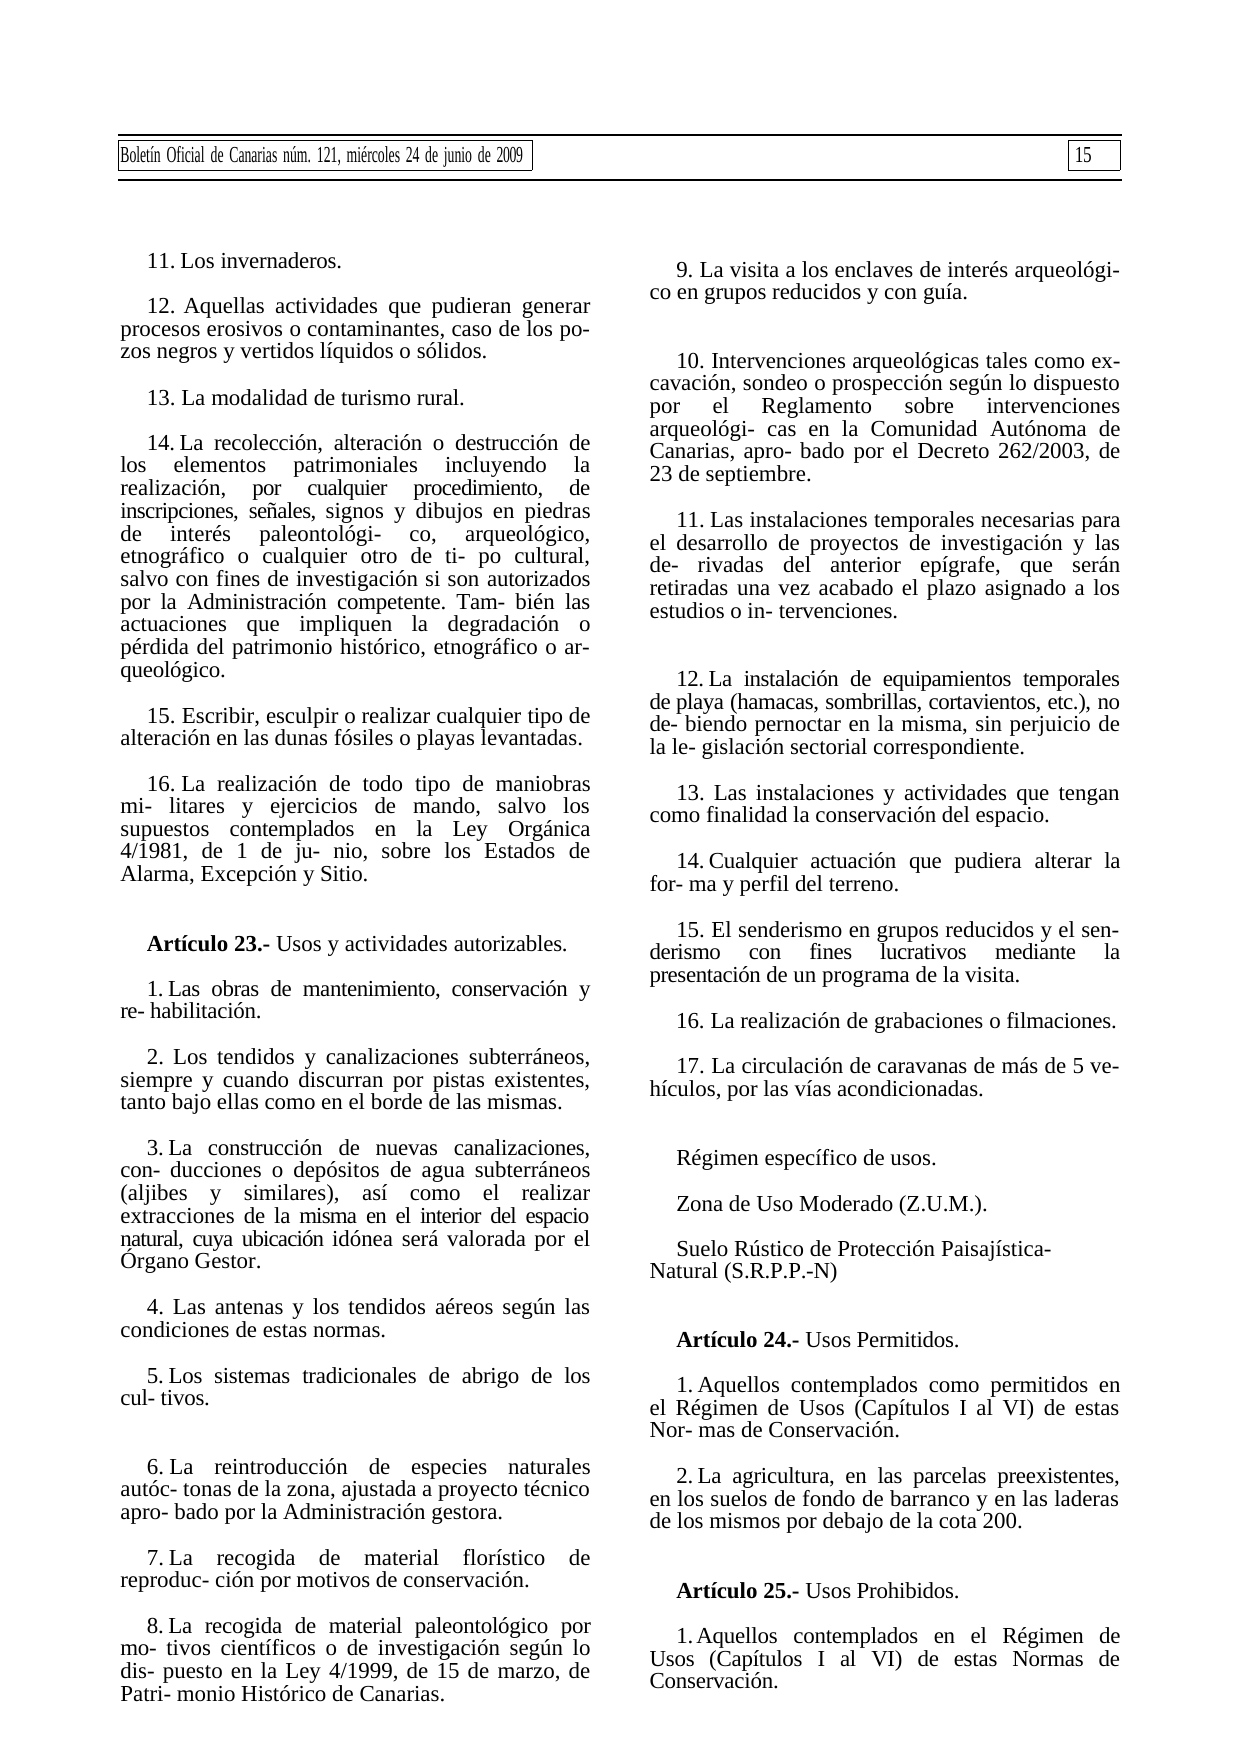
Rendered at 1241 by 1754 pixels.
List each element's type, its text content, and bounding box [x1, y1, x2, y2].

list El senderismo en grupos reducidos y el sen- derismo con fines lucrativos mediante la presentación de un programa de la visita. [649, 919, 1120, 987]
list Aquellos contemplados en el Régimen de Usos (Capítulos I al VI) de estas Normas de Conservación. [649, 1626, 1121, 1694]
text Régimen específico de usos. Zona de Uso Moderado (Z.U.M.). [676, 1144, 988, 1216]
list La visita a los enclaves de interés arqueológi- co en grupos reducidos y con guía. [649, 259, 1120, 305]
list Los sistemas tradicionales de abrigo de los cul- tivos. [120, 1365, 591, 1410]
list La agricultura, en las parcelas preexistentes, en los suelos de fondo de barranco y en las laderas de los mismos por debajo de la cota 200. [649, 1466, 1120, 1534]
list La realización de todo tipo de maniobras mi- litares y ejercicios de mando, salvo los supuestos contemplados en la Ley Orgánica 4/1981, de 1 de ju- nio, sobre los Estados de Alarma, Excepción y Sitio. [120, 773, 591, 887]
list La realización de grabaciones o filmaciones. [676, 1007, 1132, 1033]
text Artículo 24.- Usos Permitidos. [676, 1326, 1132, 1353]
list La recogida de material paleontológico por mo- tivos científicos o de investigación según lo dis- puesto en la Ley 4/1999, de 15 de marzo, de Patri- monio Histórico de Canarias. [120, 1615, 591, 1706]
list La construcción de nuevas canalizaciones, con- ducciones o depósitos de agua subterráneos (aljibes y similares), así como el realizar extracciones de la misma en el interior del espacio natural, cuya ubicación idónea será valorada por el Órgano Gestor. [120, 1138, 591, 1274]
list Cualquier actuación que pudiera alterar la for- ma y perfil del terreno. [649, 851, 1121, 896]
list Aquellos contemplados como permitidos en el Régimen de Usos (Capítulos I al VI) de estas Nor- mas de Conservación. [649, 1375, 1120, 1443]
list Las instalaciones y actividades que tengan como finalidad la conservación del espacio. [649, 782, 1120, 828]
list Los tendidos y canalizaciones subterráneos, siempre y cuando discurran por pistas existentes, tanto bajo ellas como en el borde de las mismas. [120, 1047, 591, 1115]
list La instalación de equipamientos temporales de playa (hamacas, sombrillas, cortavientos, etc.), no de- biendo pernoctar en la misma, sin perjuicio de la le- gislación sectorial correspondiente. [649, 669, 1120, 759]
list Los invernaderos. [147, 247, 595, 273]
list Las obras de mantenimiento, conservación y re- habilitación. [120, 978, 591, 1024]
text Suelo Rústico de Protección Paisajística-Natural (S.R.P.P.-N) [649, 1238, 1120, 1283]
list La circulación de caravanas de más de 5 ve- hículos, por las vías acondicionadas. [649, 1056, 1120, 1101]
list La reintroducción de especies naturales autóc- tonas de la zona, ajustada a proyecto técnico apro- bado por la Administración gestora. [120, 1456, 591, 1524]
list Las antenas y los tendidos aéreos según las condiciones de estas normas. [120, 1297, 591, 1342]
list Intervenciones arqueológicas tales como ex- cavación, sondeo o prospección según lo dispuesto por el Reglamento sobre intervenciones arqueológi- cas en la Comunidad Autónoma de Canarias, apro- bado por el Decreto 262/2003, de 23 de septiembre. [649, 351, 1120, 487]
list La recogida de material florístico de reproduc- ción por motivos de conservación. [120, 1547, 591, 1592]
list Escribir, esculpir o realizar cualquier tipo de alteración en las dunas fósiles o playas levantadas. [120, 705, 591, 750]
text Artículo 25.- Usos Prohibidos. [676, 1577, 1132, 1603]
list Las instalaciones temporales necesarias para el desarrollo de proyectos de investigación y las de- rivadas del anterior epígrafe, que serán retiradas una vez acabado el plazo asignado a los estudios o in- tervenciones. [649, 509, 1120, 623]
list Aquellas actividades que pudieran generar procesos erosivos o contaminantes, caso de los po- zos negros y vertidos líquidos o sólidos. [120, 296, 591, 364]
list La modalidad de turismo rural. [147, 384, 595, 410]
text Artículo 23.- Usos y actividades autorizables. [147, 930, 595, 956]
list La recolección, alteración o destrucción de los elementos patrimoniales incluyendo la realización, por cualquier procedimiento, de inscripciones, señales, signos y dibujos en piedras de interés paleontológi- co, arqueológico, etnográfico o cualquier otro de ti- po cultural, salvo con fines de investigación si son autorizados por la Administración competente. Tam- bién las actuaciones que impliquen la degradación o pérdida del patrimonio histórico, etnográfico o ar- queológico. [120, 432, 591, 682]
